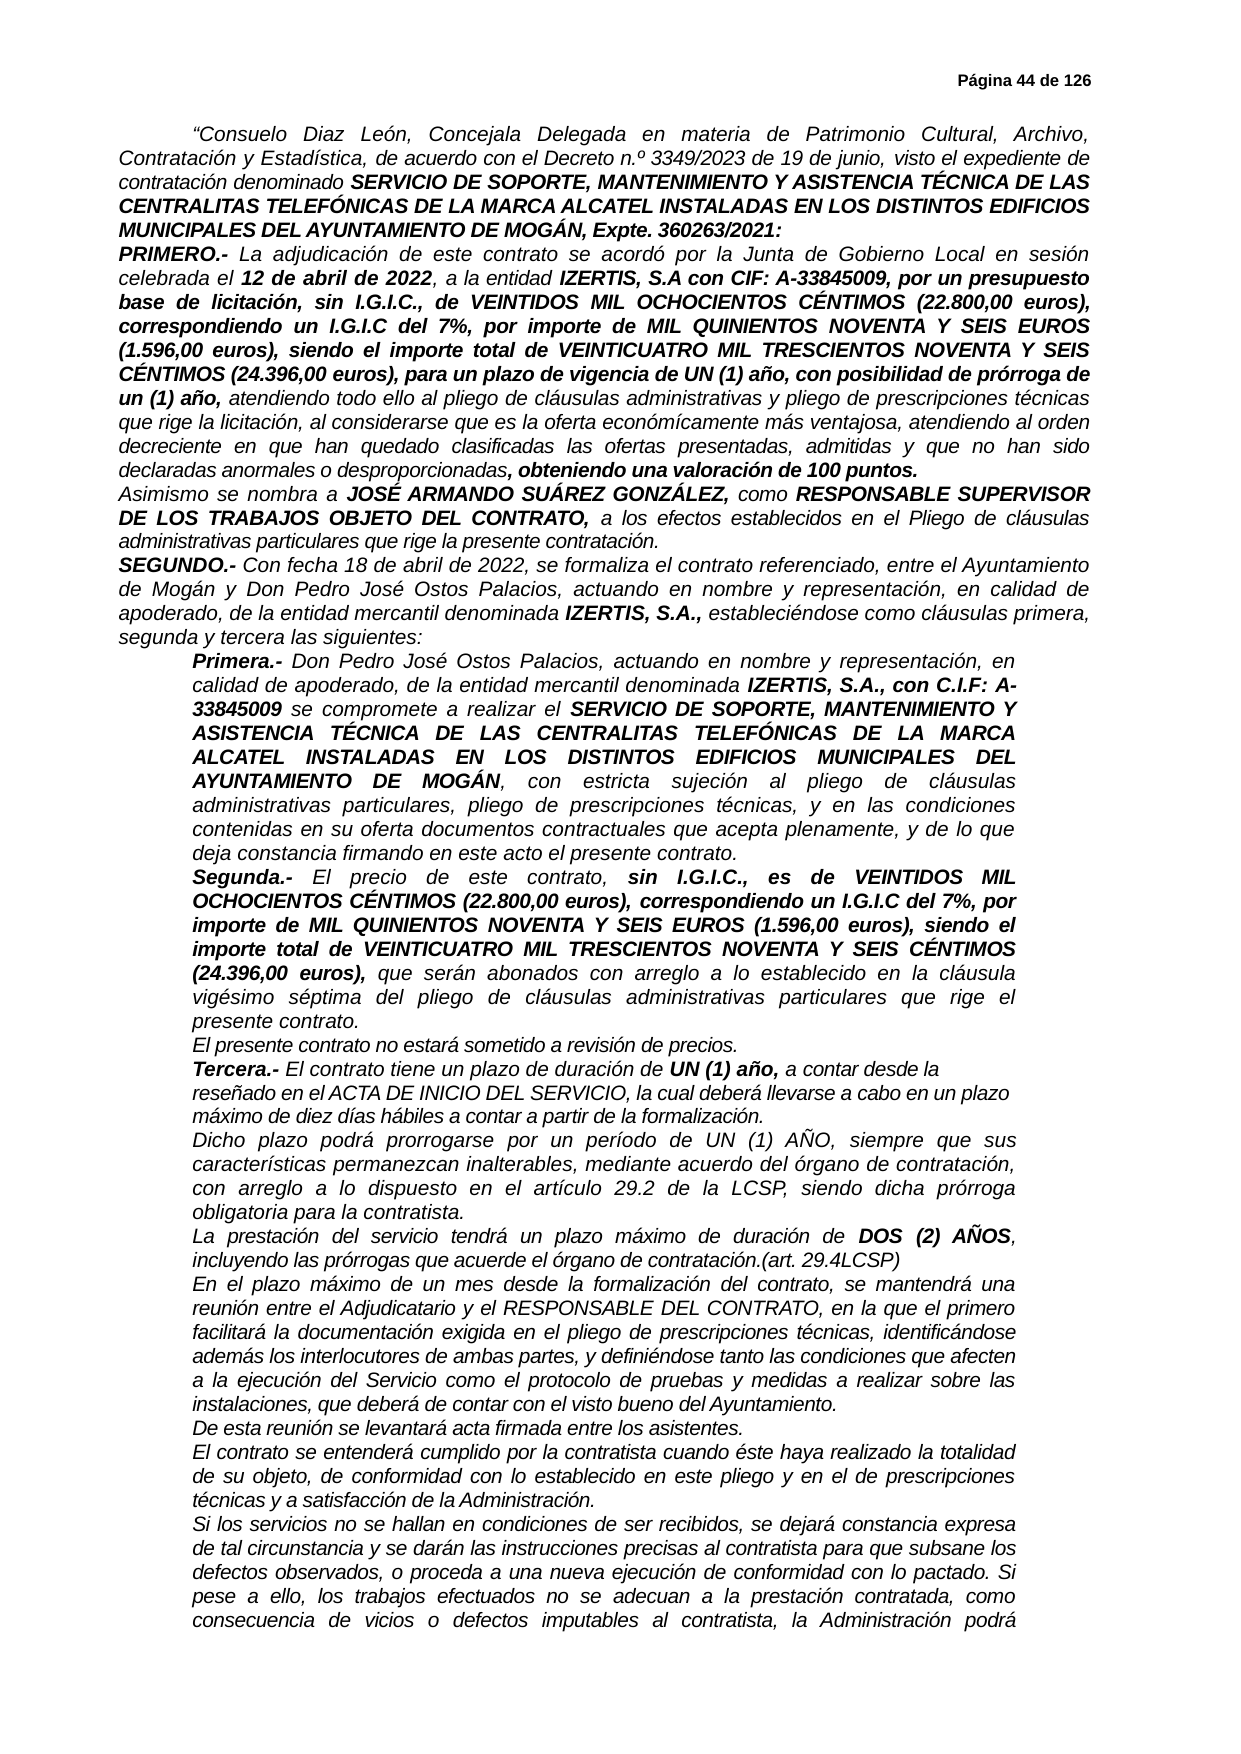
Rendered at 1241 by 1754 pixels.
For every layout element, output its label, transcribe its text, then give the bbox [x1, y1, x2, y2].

text De esta reunión se levantará acta firmada entre los asistentes. [192, 1416, 1019, 1440]
text Primera.- Don Pedro José Ostos Palacios, actuando en nombre y representación, en calidad de apoderado, de la entidad mercantil denominada IZERTIS, S.A., con C.I.F: A-33845009 se compromete a realizar el SERVICIO DE SOPORTE, MANTENIMIENTO Y ASISTENCIA TÉCNICA DE LAS CENTRALITAS TELEFÓNICAS DE LA MARCA ALCATEL INSTALADAS EN LOS DISTINTOS EDIFICIOS MUNICIPALES DEL AYUNTAMIENTO DE MOGÁN, con estricta sujeción al pliego de cláusulas administrativas particulares, pliego de prescripciones técnicas, y en las condiciones contenidas en su oferta documentos contractuales que acepta plenamente, y de lo que deja constancia firmando en este acto el presente contrato. [192, 649, 1019, 865]
text SEGUNDO.- Con fecha 18 de abril de 2022, se formaliza el contrato referenciado, entre el Ayuntamiento de Mogán y Don Pedro José Ostos Palacios, actuando en nombre y representación, en calidad de apoderado, de la entidad mercantil denominada IZERTIS, S.A., estableciéndose como cláusulas primera, segunda y tercera las siguientes: [118, 553, 1092, 649]
text Asimismo se nombra a JOSÉ ARMANDO SUÁREZ GONZÁLEZ, como RESPONSABLE SUPERVISOR DE LOS TRABAJOS OBJETO DEL CONTRATO, a los efectos establecidos en el Pliego de cláusulas administrativas particulares que rige la presente contratación. [118, 481, 1092, 553]
text PRIMERO.- La adjudicación de este contrato se acordó por la Junta de Gobierno Local en sesión celebrada el 12 de abril de 2022, a la entidad IZERTIS, S.A con CIF: A-33845009, por un presupuesto base de licitación, sin I.G.I.C., de VEINTIDOS MIL OCHOCIENTOS CÉNTIMOS (22.800,00 euros), correspondiendo un I.G.I.C del 7%, por importe de MIL QUINIENTOS NOVENTA Y SEIS EUROS (1.596,00 euros), siendo el importe total de VEINTICUATRO MIL TRESCIENTOS NOVENTA Y SEIS CÉNTIMOS (24.396,00 euros), para un plazo de vigencia de UN (1) año, con posibilidad de prórroga de un (1) año, atendiendo todo ello al pliego de cláusulas administrativas y pliego de prescripciones técnicas que rige la licitación, al considerarse que es la oferta económícamente más ventajosa, atendiendo al orden decreciente en que han quedado clasificadas las ofertas presentadas, admitidas y que no han sido declaradas anormales o desproporcionadas, obteniendo una valoración de 100 puntos. [118, 242, 1092, 481]
text Segunda.- El precio de este contrato, sin I.G.I.C., es de VEINTIDOS MIL OCHOCIENTOS CÉNTIMOS (22.800,00 euros), correspondiendo un I.G.I.C del 7%, por importe de MIL QUINIENTOS NOVENTA Y SEIS EUROS (1.596,00 euros), siendo el importe total de VEINTICUATRO MIL TRESCIENTOS NOVENTA Y SEIS CÉNTIMOS (24.396,00 euros), que serán abonados con arreglo a lo establecido en la cláusula vigésimo séptima del pliego de cláusulas administrativas particulares que rige el presente contrato. [192, 865, 1019, 1032]
text El contrato se entenderá cumplido por la contratista cuando éste haya realizado la totalidad de su objeto, de conformidad con lo establecido en este pliego y en el de prescripciones técnicas y a satisfacción de la Administración. [192, 1440, 1019, 1512]
text La prestación del servicio tendrá un plazo máximo de duración de DOS (2) AÑOS, incluyendo las prórrogas que acuerde el órgano de contratación.(art. 29.4LCSP) [192, 1224, 1019, 1272]
text El presente contrato no estará sometido a revisión de precios. [192, 1032, 1019, 1056]
text “Consuelo Diaz León, Concejala Delegada en materia de Patrimonio Cultural, Archivo, Contratación y Estadística, de acuerdo con el Decreto n.º 3349/2023 de 19 de junio, visto el expediente de contratación denominado SERVICIO DE SOPORTE, MANTENIMIENTO Y ASISTENCIA TÉCNICA DE LAS CENTRALITAS TELEFÓNICAS DE LA MARCA ALCATEL INSTALADAS EN LOS DISTINTOS EDIFICIOS MUNICIPALES DEL AYUNTAMIENTO DE MOGÁN, Expte. 360263/2021: [118, 122, 1092, 242]
text Tercera.- El contrato tiene un plazo de duración de UN (1) año, a contar desde la reseñado en el ACTA DE INICIO DEL SERVICIO, la cual deberá llevarse a cabo en un plazo máximo de diez días hábiles a contar a partir de la formalización. [192, 1056, 1019, 1128]
text Dicho plazo podrá prorrogarse por un período de UN (1) AÑO, siempre que sus características permanezcan inalterables, mediante acuerdo del órgano de contratación, con arreglo a lo dispuesto en el artículo 29.2 de la LCSP, siendo dicha prórroga obligatoria para la contratista. [192, 1128, 1019, 1224]
text Si los servicios no se hallan en condiciones de ser recibidos, se dejará constancia expresa de tal circunstancia y se darán las instrucciones precisas al contratista para que subsane los defectos observados, o proceda a una nueva ejecución de conformidad con lo pactado. Si pese a ello, los trabajos efectuados no se adecuan a la prestación contratada, como consecuencia de vicios o defectos imputables al contratista, la Administración podrá [192, 1512, 1019, 1631]
text En el plazo máximo de un mes desde la formalización del contrato, se mantendrá una reunión entre el Adjudicatario y el RESPONSABLE DEL CONTRATO, en la que el primero facilitará la documentación exigida en el pliego de prescripciones técnicas, identificándose además los interlocutores de ambas partes, y definiéndose tanto las condiciones que afecten a la ejecución del Servicio como el protocolo de pruebas y medidas a realizar sobre las instalaciones, que deberá de contar con el visto bueno del Ayuntamiento. [192, 1272, 1019, 1416]
